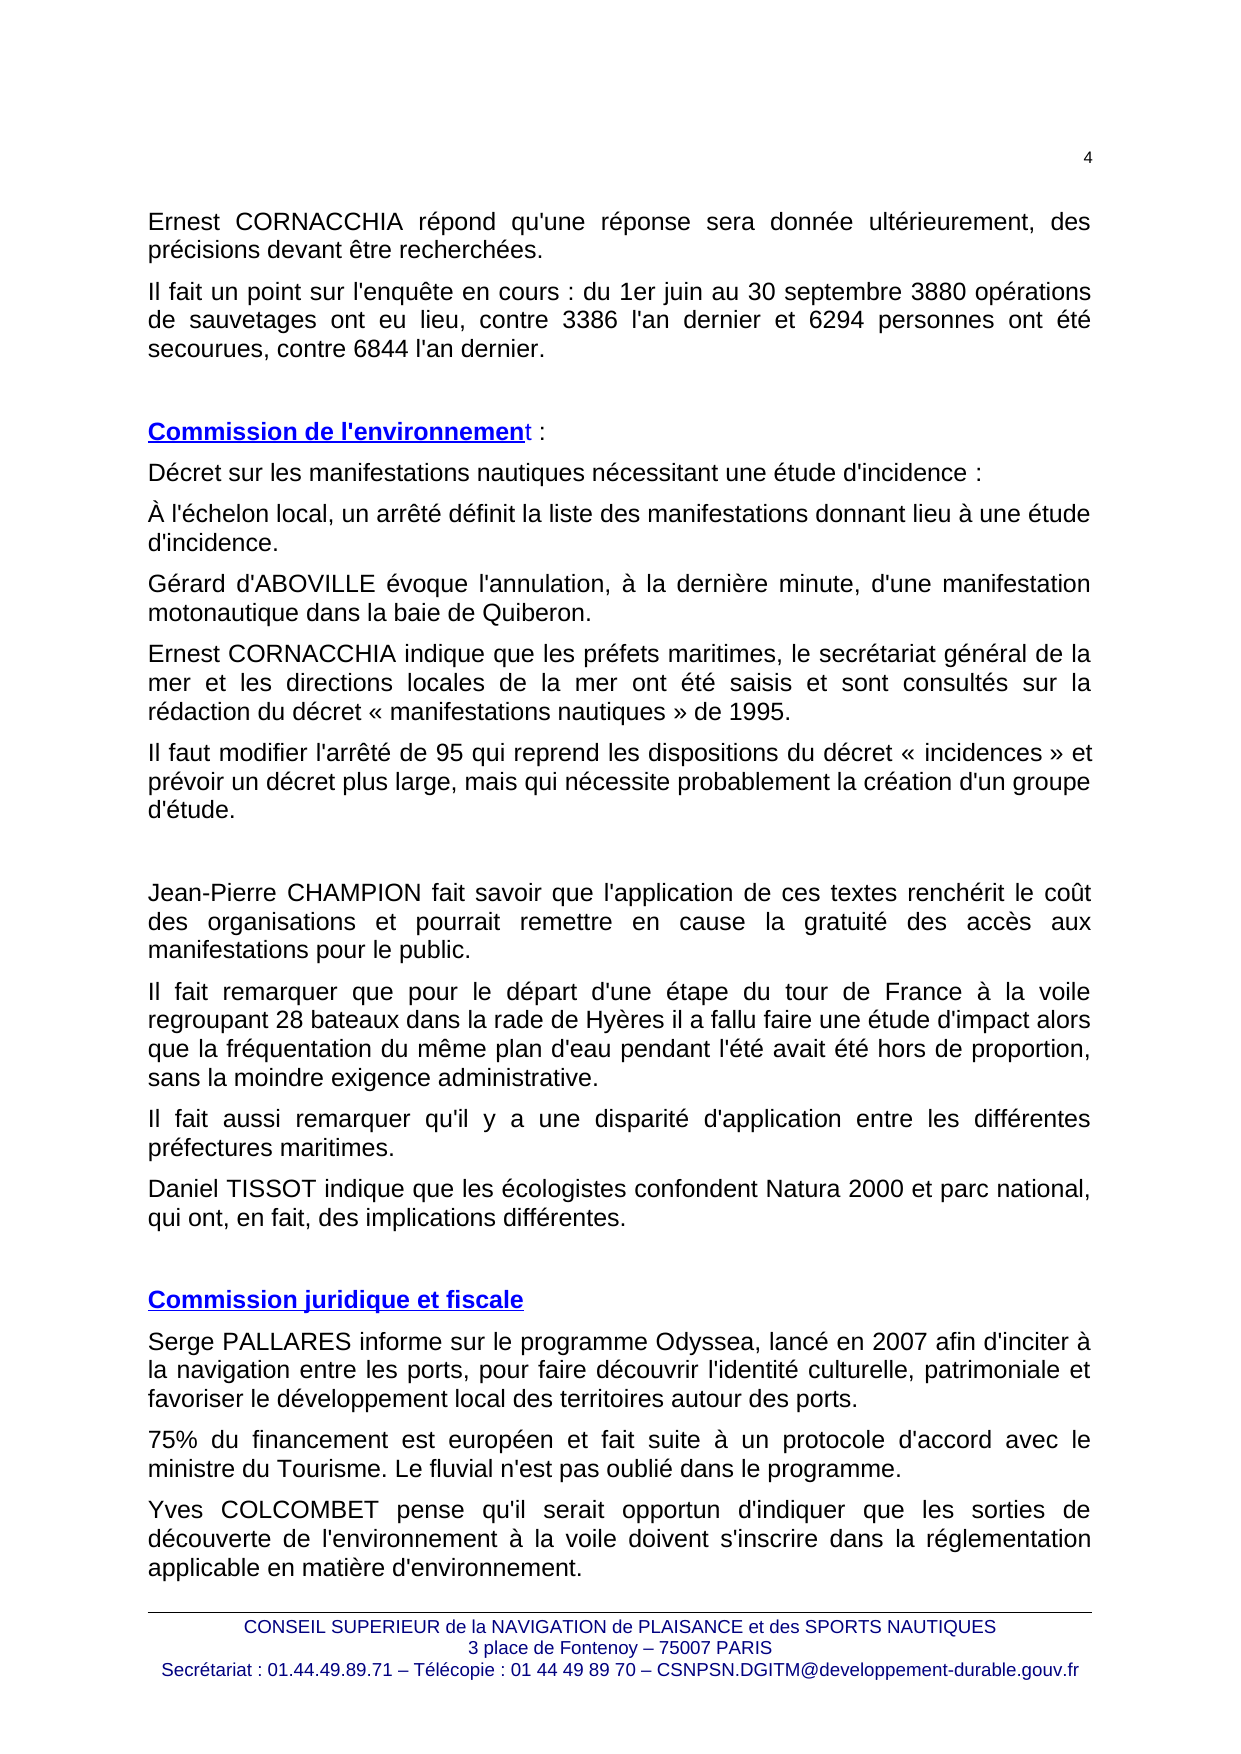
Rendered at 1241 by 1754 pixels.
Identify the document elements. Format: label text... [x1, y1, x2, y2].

text Daniel TISSOT indique que les écologistes confondent Natura 2000 et parc national, qui ont, en fait, des implications différentes. [148, 1174, 1092, 1232]
text Il faut modifier l'arrêté de 95 qui reprend les dispositions du décret « incidences » et prévoir un décret plus large, mais qui nécessite probablement la création d'un groupe d'étude. [148, 738, 1092, 824]
text Il fait aussi remarquer qu'il y a une disparité d'application entre les différentes préfectures maritimes. [148, 1104, 1092, 1162]
text Décret sur les manifestations nautiques nécessitant une étude d'incidence : [148, 458, 1092, 487]
text Jean-Pierre CHAMPION fait savoir que l'application de ces textes renchérit le coût des organisations et pourrait remettre en cause la gratuité des accès aux manifestations pour le public. [148, 878, 1092, 964]
text Serge PALLARES informe sur le programme Odyssea, lancé en 2007 afin d'inciter à la navigation entre les ports, pour faire découvrir l'identité culturelle, patrimoniale et favoriser le développement local des territoires autour des ports. [148, 1327, 1092, 1413]
text Il fait un point sur l'enquête en cours : du 1er juin au 30 septembre 3880 opérations de sauvetages ont eu lieu, contre 3386 l'an dernier et 6294 personnes ont été secourues, contre 6844 l'an dernier. [148, 277, 1092, 363]
text Il fait remarquer que pour le départ d'une étape du tour de France à la voile regroupant 28 bateaux dans la rade de Hyères il a fallu faire une étude d'impact alors que la fréquentation du même plan d'eau pendant l'été avait été hors de proportion, sans la moindre exigence administrative. [148, 977, 1092, 1092]
text Commission juridique et fiscale [148, 1285, 1092, 1314]
text Ernest CORNACCHIA répond qu'une réponse sera donnée ultérieurement, des précisions devant être recherchées. [148, 207, 1092, 264]
text Ernest CORNACCHIA indique que les préfets maritimes, le secrétariat général de la mer et les directions locales de la mer ont été saisis et sont consultés sur la rédaction du décret « manifestations nautiques » de 1995. [148, 639, 1092, 725]
text Yves COLCOMBET pense qu'il serait opportun d'indiquer que les sorties de découverte de l'environnement à la voile doivent s'inscrire dans la réglementation applicable en matière d'environnement. [148, 1495, 1092, 1582]
text 75% du financement est européen et fait suite à un protocole d'accord avec le ministre du Tourisme. Le fluvial n'est pas oublié dans le programme. [148, 1425, 1092, 1483]
text À l'échelon local, un arrêté définit la liste des manifestations donnant lieu à une étude d'incidence. [148, 499, 1092, 557]
text Gérard d'ABOVILLE évoque l'annulation, à la dernière minute, d'une manifestation motonautique dans la baie de Quiberon. [148, 569, 1092, 627]
text Commission de l'environnement : [148, 417, 1092, 445]
